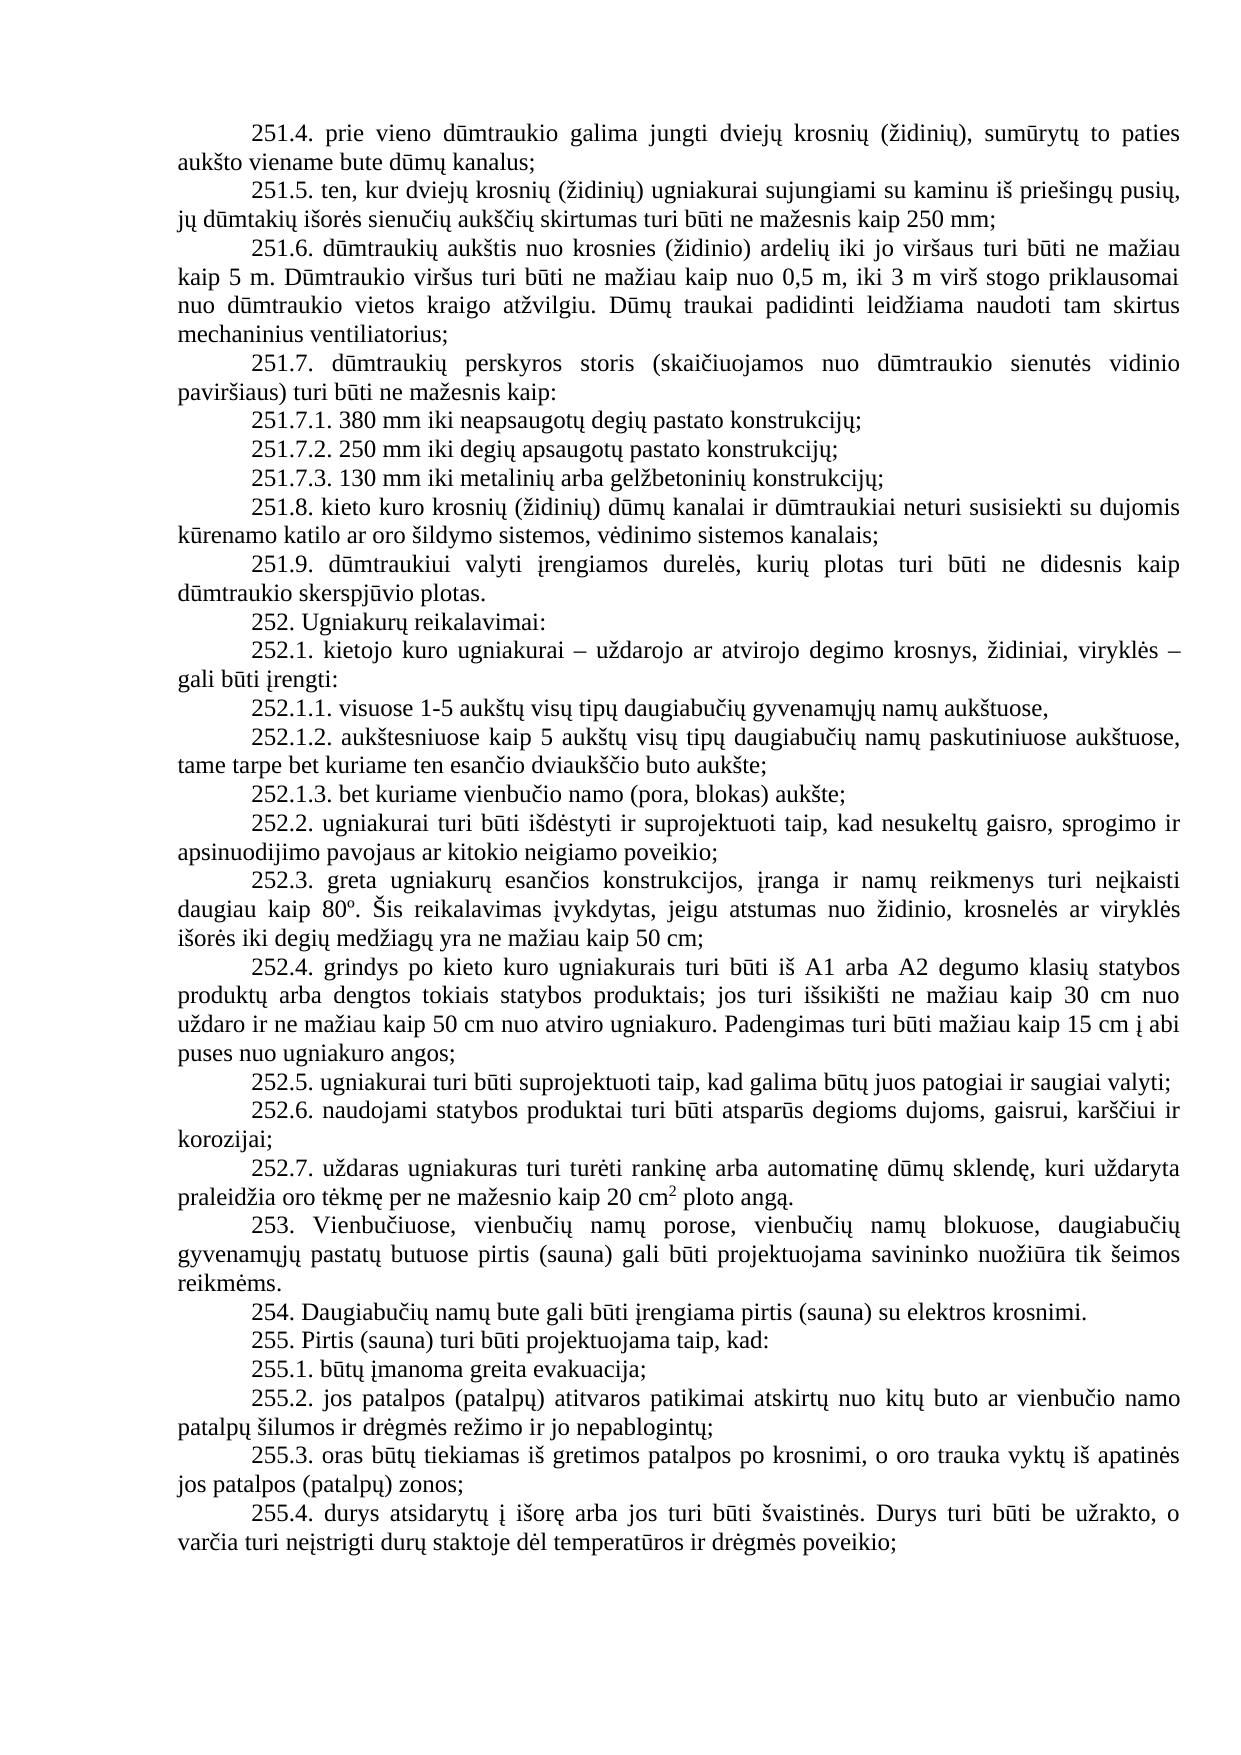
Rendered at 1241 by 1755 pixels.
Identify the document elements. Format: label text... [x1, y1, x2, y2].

text 252.2. ugniakurai turi būti išdėstyti ir suprojektuoti taip, kad nesukeltų gaisro, sprogimo ir apsinuodijimo pavojaus ar kitokio neigiamo poveikio; [177, 808, 1181, 866]
text 254. Daugiabučių namų bute gali būti įrengiama pirtis (sauna) su elektros krosnimi. [177, 1297, 1181, 1326]
text 251.7.2. 250 mm iki degių apsaugotų pastato konstrukcijų; [177, 434, 1181, 463]
text 251.7. dūmtraukių perskyros storis (skaičiuojamos nuo dūmtraukio sienutės vidinio paviršiaus) turi būti ne mažesnis kaip: [177, 348, 1181, 406]
text 255.1. būtų įmanoma greita evakuacija; [177, 1354, 1181, 1383]
text 252.7. uždaras ugniakuras turi turėti rankinę arba automatinę dūmų sklendę, kuri uždaryta praleidžia oro tėkmę per ne mažesnio kaip 20 cm2 ploto angą. [177, 1153, 1181, 1211]
text 252.4. grindys po kieto kuro ugniakurais turi būti iš A1 arba A2 degumo klasių statybos produktų arba dengtos tokiais statybos produktais; jos turi išsikišti ne mažiau kaip 30 cm nuo uždaro ir ne mažiau kaip 50 cm nuo atviro ugniakuro. Padengimas turi būti mažiau kaip 15 cm į abi puses nuo ugniakuro angos; [177, 952, 1181, 1067]
text 252.1.2. aukštesniuose kaip 5 aukštų visų tipų daugiabučių namų paskutiniuose aukštuose, tame tarpe bet kuriame ten esančio dviaukščio buto aukšte; [177, 722, 1181, 779]
text 253. Vienbučiuose, vienbučių namų porose, vienbučių namų blokuose, daugiabučių gyvenamųjų pastatų butuose pirtis (sauna) gali būti projektuojama savininko nuožiūra tik šeimos reikmėms. [177, 1211, 1181, 1297]
text 255.3. oras būtų tiekiamas iš gretimos patalpos po krosnimi, o oro trauka vyktų iš apatinės jos patalpos (patalpų) zonos; [177, 1441, 1181, 1498]
text 251.8. kieto kuro krosnių (židinių) dūmų kanalai ir dūmtraukiai neturi susisiekti su dujomis kūrenamo katilo ar oro šildymo sistemos, vėdinimo sistemos kanalais; [177, 492, 1181, 549]
text 252. Ugniakurų reikalavimai: [177, 607, 1181, 636]
text 251.7.3. 130 mm iki metalinių arba gelžbetoninių konstrukcijų; [177, 463, 1181, 492]
text 251.4. prie vieno dūmtraukio galima jungti dviejų krosnių (židinių), sumūrytų to paties aukšto viename bute dūmų kanalus; [177, 118, 1181, 176]
text 252.1. kietojo kuro ugniakurai – uždarojo ar atvirojo degimo krosnys, židiniai, viryklės – gali būti įrengti: [177, 636, 1181, 693]
text 252.1.1. visuose 1-5 aukštų visų tipų daugiabučių gyvenamųjų namų aukštuose, [177, 693, 1181, 722]
text 252.5. ugniakurai turi būti suprojektuoti taip, kad galima būtų juos patogiai ir saugiai valyti; [177, 1067, 1181, 1096]
text 251.7.1. 380 mm iki neapsaugotų degių pastato konstrukcijų; [177, 406, 1181, 434]
text 252.3. greta ugniakurų esančios konstrukcijos, įranga ir namų reikmenys turi neįkaisti daugiau kaip 80º. Šis reikalavimas įvykdytas, jeigu atstumas nuo židinio, krosnelės ar viryklės išorės iki degių medžiagų yra ne mažiau kaip 50 cm; [177, 866, 1181, 952]
text 255.4. durys atsidarytų į išorę arba jos turi būti švaistinės. Durys turi būti be užrakto, o varčia turi neįstrigti durų staktoje dėl temperatūros ir drėgmės poveikio; [177, 1498, 1181, 1556]
text 255.2. jos patalpos (patalpų) atitvaros patikimai atskirtų nuo kitų buto ar vienbučio namo patalpų šilumos ir drėgmės režimo ir jo nepablogintų; [177, 1383, 1181, 1441]
text 252.1.3. bet kuriame vienbučio namo (pora, blokas) aukšte; [177, 779, 1181, 808]
text 251.5. ten, kur dviejų krosnių (židinių) ugniakurai sujungiami su kaminu iš priešingų pusių, jų dūmtakių išorės sienučių aukščių skirtumas turi būti ne mažesnis kaip 250 mm; [177, 176, 1181, 233]
text 251.9. dūmtraukiui valyti įrengiamos durelės, kurių plotas turi būti ne didesnis kaip dūmtraukio skerspjūvio plotas. [177, 549, 1181, 607]
text 255. Pirtis (sauna) turi būti projektuojama taip, kad: [177, 1326, 1181, 1354]
text 251.6. dūmtraukių aukštis nuo krosnies (židinio) ardelių iki jo viršaus turi būti ne mažiau kaip 5 m. Dūmtraukio viršus turi būti ne mažiau kaip nuo 0,5 m, iki 3 m virš stogo priklausomai nuo dūmtraukio vietos kraigo atžvilgiu. Dūmų traukai padidinti leidžiama naudoti tam skirtus mechaninius ventiliatorius; [177, 233, 1181, 348]
text 252.6. naudojami statybos produktai turi būti atsparūs degioms dujoms, gaisrui, karščiui ir korozijai; [177, 1096, 1181, 1153]
